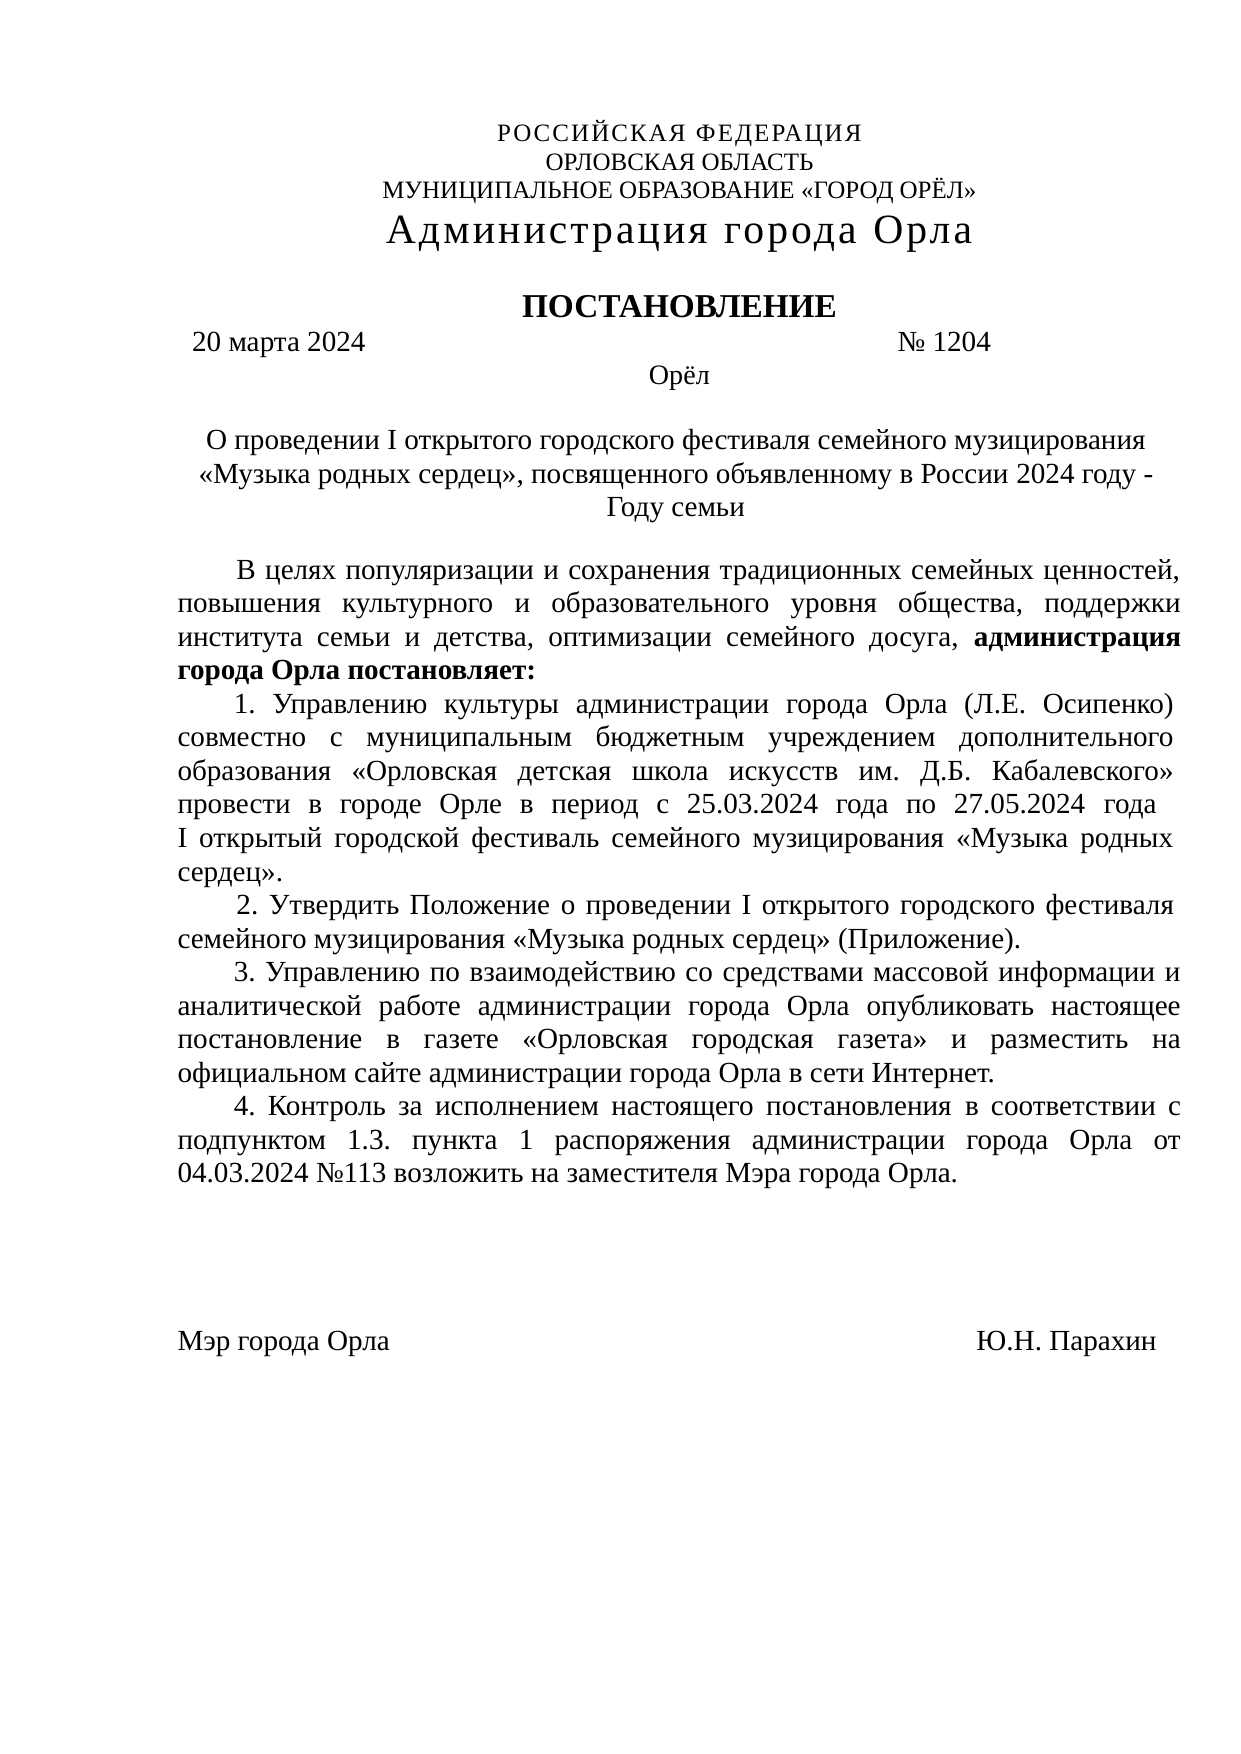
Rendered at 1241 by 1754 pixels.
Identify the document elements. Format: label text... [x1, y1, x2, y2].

text орловская область [177, 147, 1181, 176]
text Мэр города Орла Ю.Н. Парахин [177, 1323, 1181, 1357]
text Орёл [177, 358, 1181, 390]
list постановление [177, 286, 1181, 324]
list РОССИЙСКАЯ ФЕДЕРАЦИЯ [177, 118, 1181, 147]
list Администрация города Орла [177, 204, 1181, 252]
subtitle 1. Управлению культуры администрации города Орла (Л.Е. Осипенко) совместно с муниципальным бюджетным учреждением дополнительного образования «Орловская детская школа искусств им. Д.Б. Кабалевского» провести в городе Орле в период с 25.03.2024 года по 27.05.2024 года I открытый городской фестиваль семейного музицирования «Музыка родных сердец». [177, 686, 1174, 887]
subtitle 3. Управлению по взаимодействию со средствами массовой информации и аналитической работе администрации города Орла опубликовать настоящее постановление в газете «Орловская городская газета» и разместить на официальном сайте администрации города Орла в сети Интернет. [177, 954, 1181, 1088]
text В целях популяризации и сохранения традиционных семейных ценностей, повышения культурного и образовательного уровня общества, поддержки института семьи и детства, оптимизации семейного досуга, администрация города Орла постановляет: [177, 552, 1181, 686]
subtitle 2. Утвердить Положение о проведении I открытого городского фестиваля семейного музицирования «Музыка родных сердец» (Приложение). [177, 887, 1174, 954]
list 20 марта 2024 № 1204 [177, 324, 1181, 358]
text 4. Контроль за исполнением настоящего постановления в соответствии с подпунктом 1.3. пункта 1 распоряжения администрации города Орла от 04.03.2024 №113 возложить на заместителя Мэра города Орла. [177, 1088, 1181, 1189]
subtitle О проведении I открытого городского фестиваля семейного музицирования «Музыка родных сердец», посвященного объявленному в России 2024 году - Году семьи [177, 422, 1174, 523]
text муниципальное образование «Город орЁл» [177, 176, 1181, 204]
